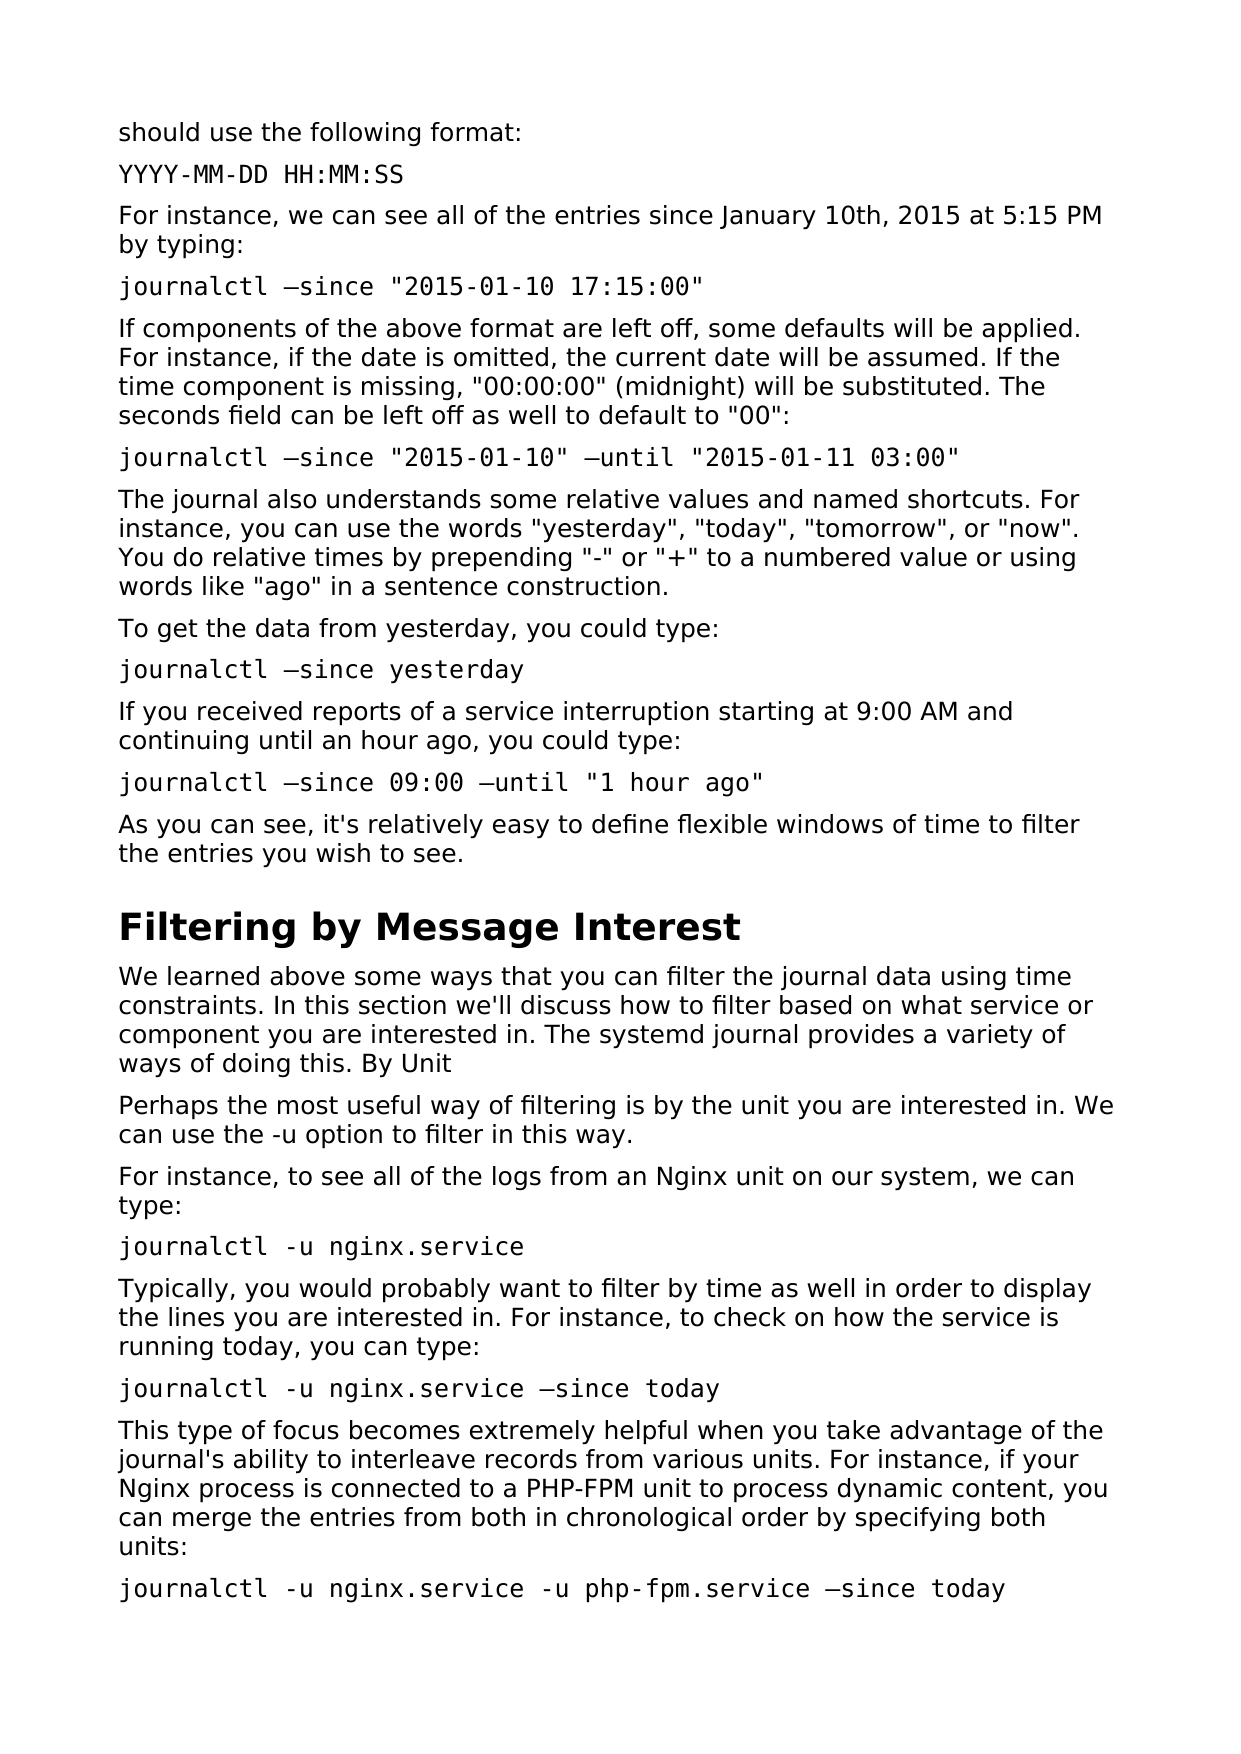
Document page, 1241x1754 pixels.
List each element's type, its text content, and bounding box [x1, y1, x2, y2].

text journalctl -u nginx.service –since today [118, 1374, 1122, 1403]
text For instance, to see all of the logs from an Nginx unit on our system, we can type: [118, 1162, 1122, 1220]
text We learned above some ways that you can filter the journal data using time constraints. In this section we'll discuss how to filter based on what service or component you are interested in. The systemd journal provides a variety of ways of doing this. By Unit [118, 962, 1122, 1078]
text should use the following format: [118, 118, 1122, 147]
text This type of focus becomes extremely helpful when you take advantage of the journal's ability to interleave records from various units. For instance, if your Nginx process is connected to a PHP-FPM unit to process dynamic content, you can merge the entries from both in chronological order by specifying both units: [118, 1416, 1122, 1562]
text To get the data from yesterday, you could type: [118, 614, 1122, 643]
subtitle Filtering by Message Interest [118, 906, 1122, 949]
text The journal also understands some relative values and named shortcuts. For instance, you can use the words "yesterday", "today", "tomorrow", or "now". You do relative times by prepending "-" or "+" to a numbered value or using words like "ago" in a sentence construction. [118, 485, 1122, 601]
text journalctl –since 09:00 –until "1 hour ago" [118, 768, 1122, 797]
text As you can see, it's relatively easy to define flexible windows of time to filter the entries you wish to see. [118, 810, 1122, 868]
text If components of the above format are left off, some defaults will be applied. For instance, if the date is omitted, the current date will be assumed. If the time component is missing, "00:00:00" (midnight) will be substituted. The seconds field can be left off as well to default to "00": [118, 314, 1122, 431]
text If you received reports of a service interruption starting at 9:00 AM and continuing until an hour ago, you could type: [118, 697, 1122, 756]
text YYYY-MM-DD HH:MM:SS [118, 160, 1122, 189]
text Typically, you would probably want to filter by time as well in order to display the lines you are interested in. For instance, to check on how the service is running today, you can type: [118, 1274, 1122, 1362]
text journalctl -u nginx.service [118, 1233, 1122, 1262]
text For instance, we can see all of the entries since January 10th, 2015 at 5:15 PM by typing: [118, 201, 1122, 260]
text journalctl –since yesterday [118, 656, 1122, 685]
text journalctl -u nginx.service -u php-fpm.service –since today [118, 1574, 1122, 1603]
text journalctl –since "2015-01-10" –until "2015-01-11 03:00" [118, 443, 1122, 472]
text journalctl –since "2015-01-10 17:15:00" [118, 272, 1122, 301]
text Perhaps the most useful way of filtering is by the unit you are interested in. We can use the -u option to filter in this way. [118, 1091, 1122, 1149]
